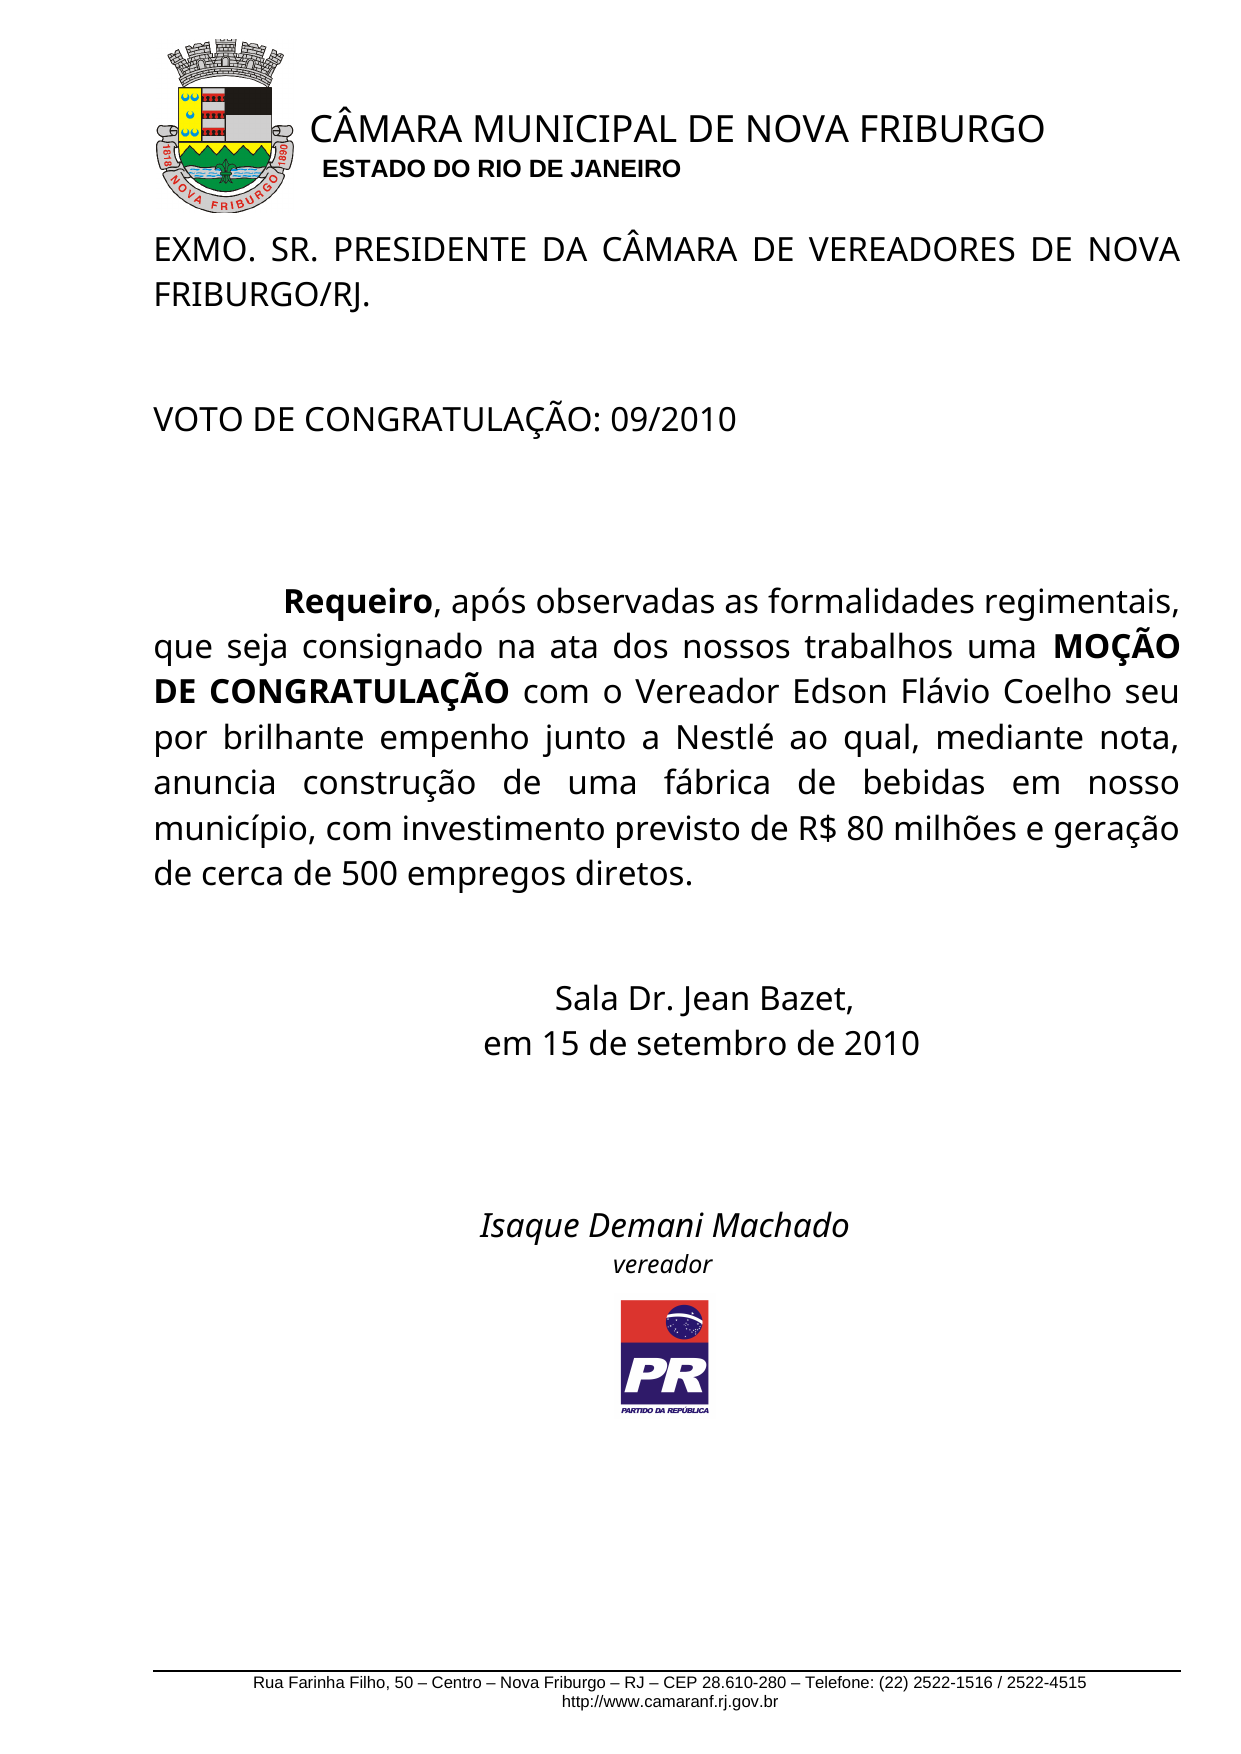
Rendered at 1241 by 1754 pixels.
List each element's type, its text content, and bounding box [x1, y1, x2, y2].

text VOTO DE CONGRATULAÇÃO: 09/2010 [153, 396, 1181, 441]
list Sala Dr. Jean Bazet, [191, 975, 1181, 1020]
text Requeiro, após observadas as formalidades regimentais, que seja consignado na ata dos nossos trabalhos uma MOÇÃO DE CONGRATULAÇÃO com o Vereador Edson Flávio Coelho seu por brilhante empenho junto a Nestlé ao qual, mediante nota, anuncia construção de uma fábrica de bebidas em nosso município, com investimento previsto de R$ 80 milhões e geração de cerca de 500 empregos diretos. [153, 577, 1181, 895]
picture [614, 1293, 716, 1419]
text em 15 de setembro de 2010 [153, 1020, 1181, 1066]
text EXMO. SR. PRESIDENTE DA CÂMARA DE VEREADORES DE NOVA FRIBURGO/RJ. [153, 226, 1181, 316]
text Isaque Demani Machado [153, 1202, 1181, 1247]
text vereador [153, 1247, 1181, 1281]
